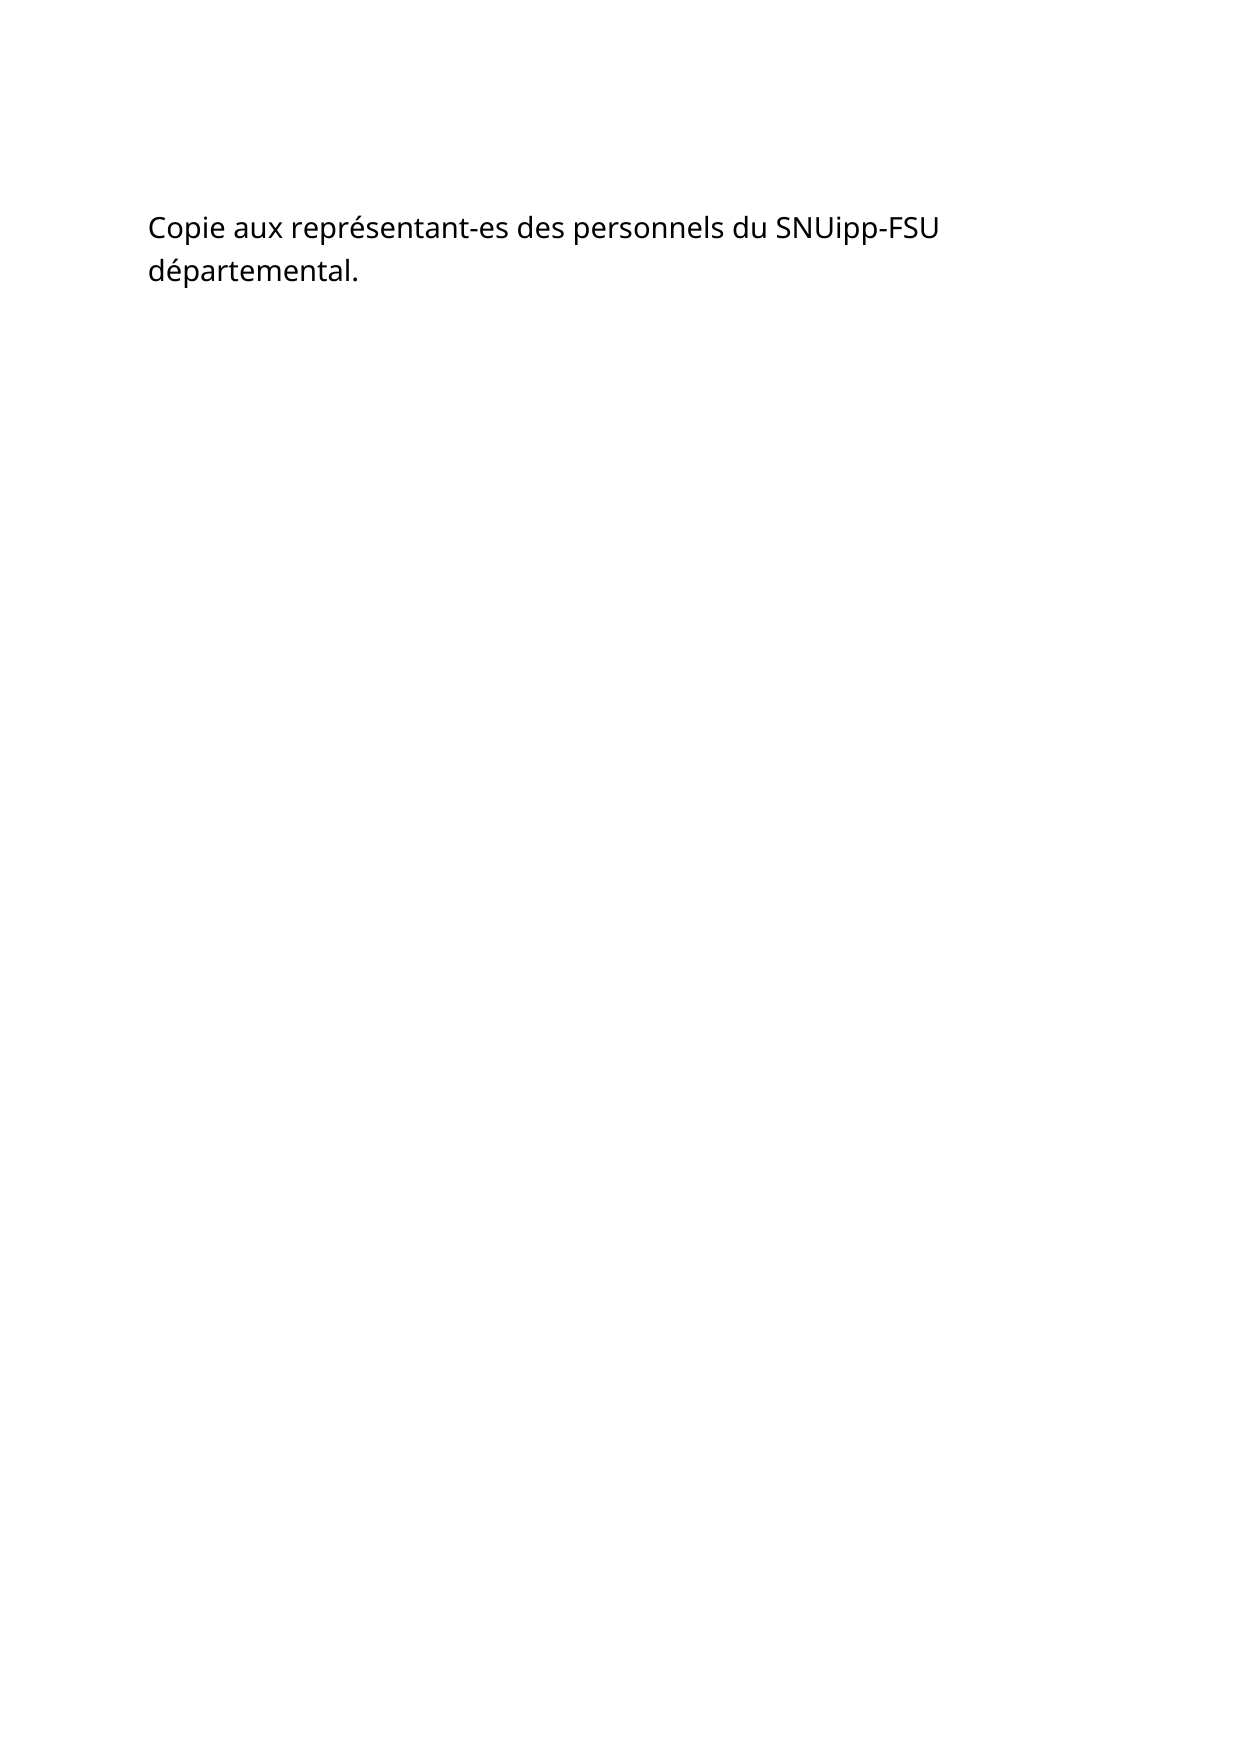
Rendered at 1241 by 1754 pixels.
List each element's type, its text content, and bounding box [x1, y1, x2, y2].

text Copie aux représentant-es des personnels du SNUipp-FSU départemental. [148, 207, 1093, 289]
